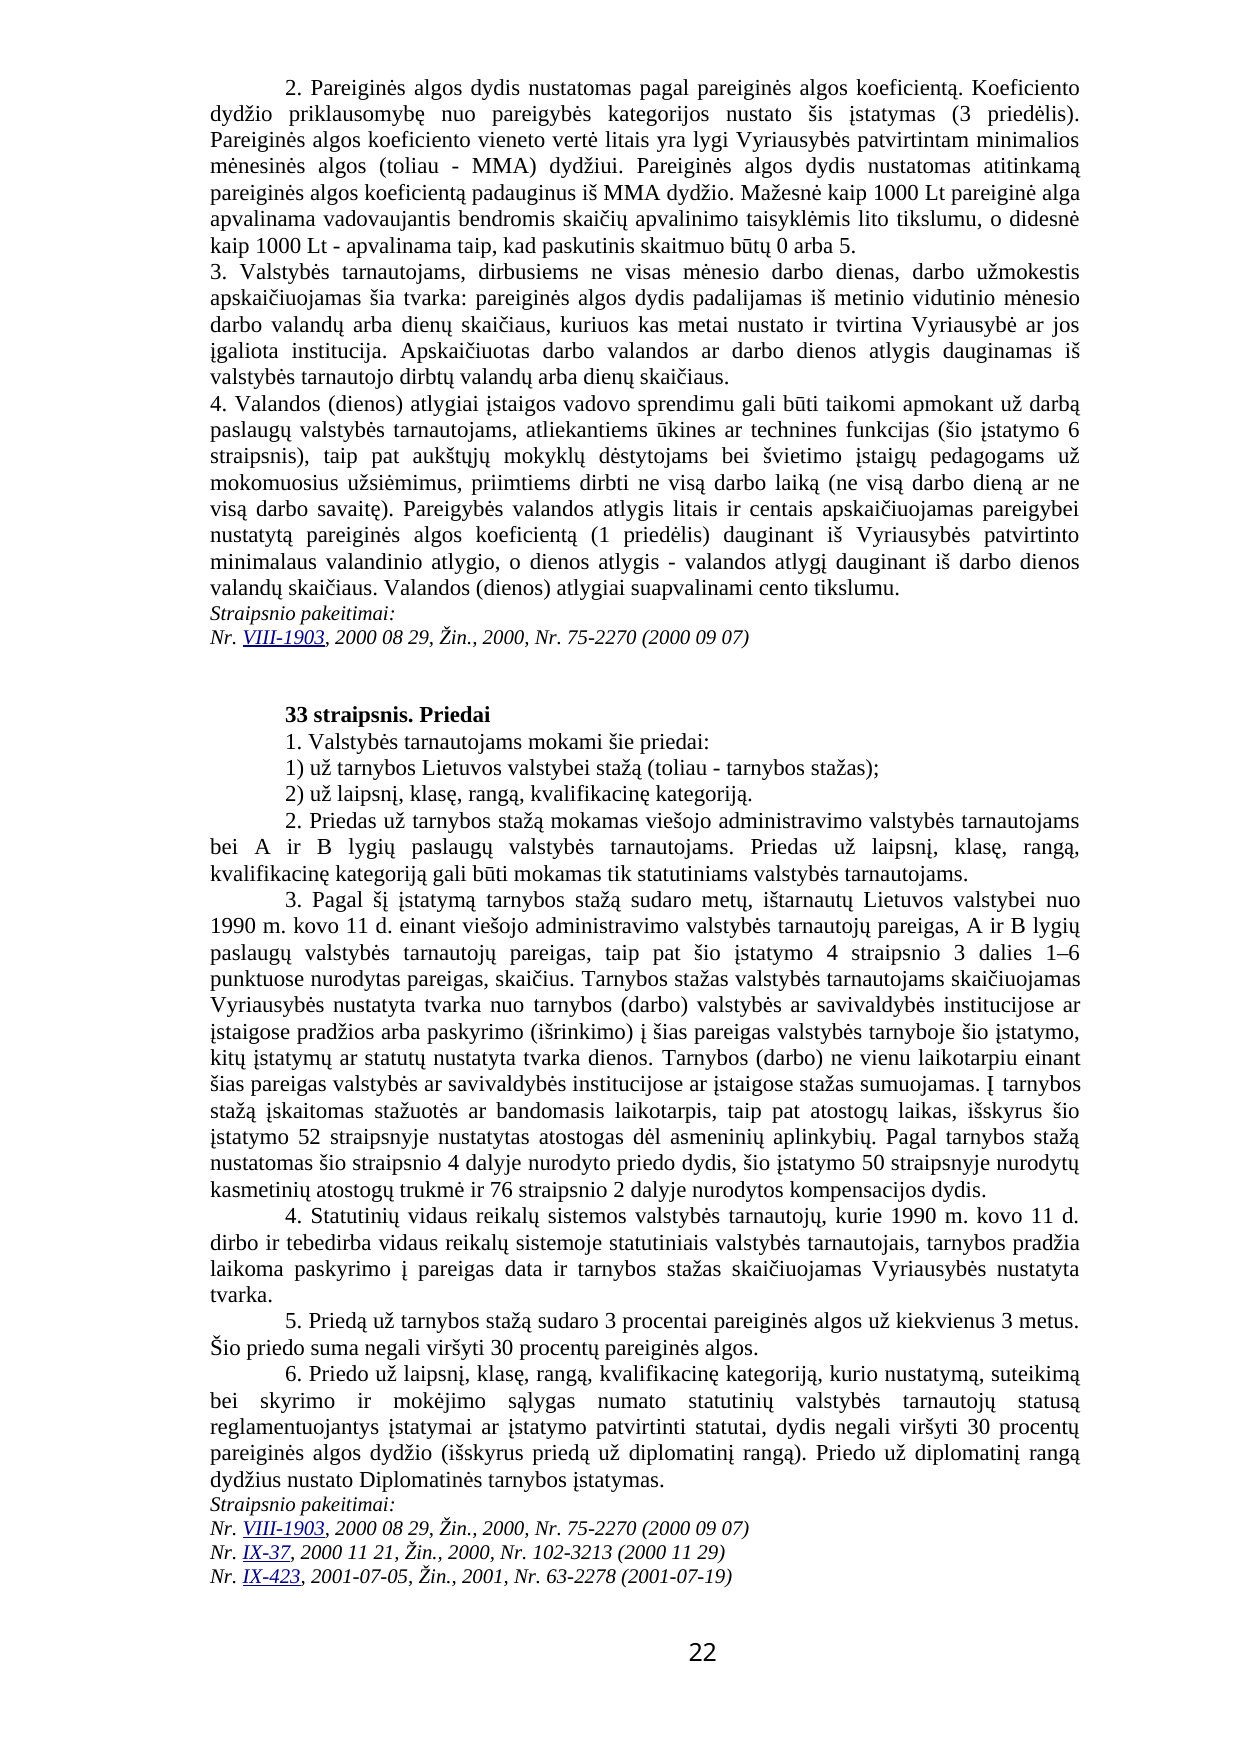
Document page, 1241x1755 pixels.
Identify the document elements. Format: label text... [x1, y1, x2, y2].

text 33 straipsnis. Priedai [210, 701, 1081, 728]
text Straipsnio pakeitimai: [210, 601, 1081, 625]
text Nr. VIII-1903, 2000 08 29, Žin., 2000, Nr. 75-2270 (2000 09 07) [210, 1516, 1081, 1540]
text 1. Valstybės tarnautojams mokami šie priedai: [210, 728, 1081, 754]
text 2. Pareiginės algos dydis nustatomas pagal pareiginės algos koeficientą. Koeficiento dydžio priklausomybę nuo pareigybės kategorijos nustato šis įstatymas (3 priedėlis). Pareiginės algos koeficiento vieneto vertė litais yra lygi Vyriausybės patvirtintam minimalios mėnesinės algos (toliau - MMA) dydžiui. Pareiginės algos dydis nustatomas atitinkamą pareiginės algos koeficientą padauginus iš MMA dydžio. Mažesnė kaip 1000 Lt pareiginė alga apvalinama vadovaujantis bendromis skaičių apvalinimo taisyklėmis lito tikslumu, o didesnė kaip 1000 Lt - apvalinama taip, kad paskutinis skaitmuo būtų 0 arba 5. [210, 73, 1081, 258]
text 1) už tarnybos Lietuvos valstybei stažą (toliau - tarnybos stažas); [210, 754, 1081, 781]
text 4. Statutinių vidaus reikalų sistemos valstybės tarnautojų, kurie 1990 m. kovo 11 d. dirbo ir tebedirba vidaus reikalų sistemoje statutiniais valstybės tarnautojais, tarnybos pradžia laikoma paskyrimo į pareigas data ir tarnybos stažas skaičiuojamas Vyriausybės nustatyta tvarka. [210, 1202, 1081, 1308]
text Nr. IX-423, 2001-07-05, Žin., 2001, Nr. 63-2278 (2001-07-19) [210, 1564, 1081, 1588]
text 2) už laipsnį, klasę, rangą, kvalifikacinę kategoriją. [210, 781, 1081, 807]
text 5. Priedą už tarnybos stažą sudaro 3 procentai pareiginės algos už kiekvienus 3 metus. Šio priedo suma negali viršyti 30 procentų pareiginės algos. [210, 1308, 1081, 1360]
text Nr. VIII-1903, 2000 08 29, Žin., 2000, Nr. 75-2270 (2000 09 07) [210, 625, 1081, 649]
text 6. Priedo už laipsnį, klasę, rangą, kvalifikacinę kategoriją, kurio nustatymą, suteikimą bei skyrimo ir mokėjimo sąlygas numato statutinių valstybės tarnautojų statusą reglamentuojantys įstatymai ar įstatymo patvirtinti statutai, dydis negali viršyti 30 procentų pareiginės algos dydžio (išskyrus priedą už diplomatinį rangą). Priedo už diplomatinį rangą dydžius nustato Diplomatinės tarnybos įstatymas. [210, 1360, 1081, 1492]
text 4. Valandos (dienos) atlygiai įstaigos vadovo sprendimu gali būti taikomi apmokant už darbą paslaugų valstybės tarnautojams, atliekantiems ūkines ar technines funkcijas (šio įstatymo 6 straipsnis), taip pat aukštųjų mokyklų dėstytojams bei švietimo įstaigų pedagogams už mokomuosius užsiėmimus, priimtiems dirbti ne visą darbo laiką (ne visą darbo dieną ar ne visą darbo savaitę). Pareigybės valandos atlygis litais ir centais apskaičiuojamas pareigybei nustatytą pareiginės algos koeficientą (1 priedėlis) dauginant iš Vyriausybės patvirtinto minimalaus valandinio atlygio, o dienos atlygis - valandos atlygį dauginant iš darbo dienos valandų skaičiaus. Valandos (dienos) atlygiai suapvalinami cento tikslumu. [210, 390, 1081, 601]
text Straipsnio pakeitimai: [210, 1492, 1081, 1516]
text Nr. IX-37, 2000 11 21, Žin., 2000, Nr. 102-3213 (2000 11 29) [210, 1540, 1081, 1564]
text 3. Pagal šį įstatymą tarnybos stažą sudaro metų, ištarnautų Lietuvos valstybei nuo 1990 m. kovo 11 d. einant viešojo administravimo valstybės tarnautojų pareigas, A ir B lygių paslaugų valstybės tarnautojų pareigas, taip pat šio įstatymo 4 straipsnio 3 dalies 1–6 punktuose nurodytas pareigas, skaičius. Tarnybos stažas valstybės tarnautojams skaičiuojamas Vyriausybės nustatyta tvarka nuo tarnybos (darbo) valstybės ar savivaldybės institucijose ar įstaigose pradžios arba paskyrimo (išrinkimo) į šias pareigas valstybės tarnyboje šio įstatymo, kitų įstatymų ar statutų nustatyta tvarka dienos. Tarnybos (darbo) ne vienu laikotarpiu einant šias pareigas valstybės ar savivaldybės institucijose ar įstaigose stažas sumuojamas. Į tarnybos stažą įskaitomas stažuotės ar bandomasis laikotarpis, taip pat atostogų laikas, išskyrus šio įstatymo 52 straipsnyje nustatytas atostogas dėl asmeninių aplinkybių. Pagal tarnybos stažą nustatomas šio straipsnio 4 dalyje nurodyto priedo dydis, šio įstatymo 50 straipsnyje nurodytų kasmetinių atostogų trukmė ir 76 straipsnio 2 dalyje nurodytos kompensacijos dydis. [210, 886, 1081, 1202]
text 3. Valstybės tarnautojams, dirbusiems ne visas mėnesio darbo dienas, darbo užmokestis apskaičiuojamas šia tvarka: pareiginės algos dydis padalijamas iš metinio vidutinio mėnesio darbo valandų arba dienų skaičiaus, kuriuos kas metai nustato ir tvirtina Vyriausybė ar jos įgaliota institucija. Apskaičiuotas darbo valandos ar darbo dienos atlygis dauginamas iš valstybės tarnautojo dirbtų valandų arba dienų skaičiaus. [210, 258, 1081, 390]
text 2. Priedas už tarnybos stažą mokamas viešojo administravimo valstybės tarnautojams bei A ir B lygių paslaugų valstybės tarnautojams. Priedas už laipsnį, klasę, rangą, kvalifikacinę kategoriją gali būti mokamas tik statutiniams valstybės tarnautojams. [210, 807, 1081, 886]
